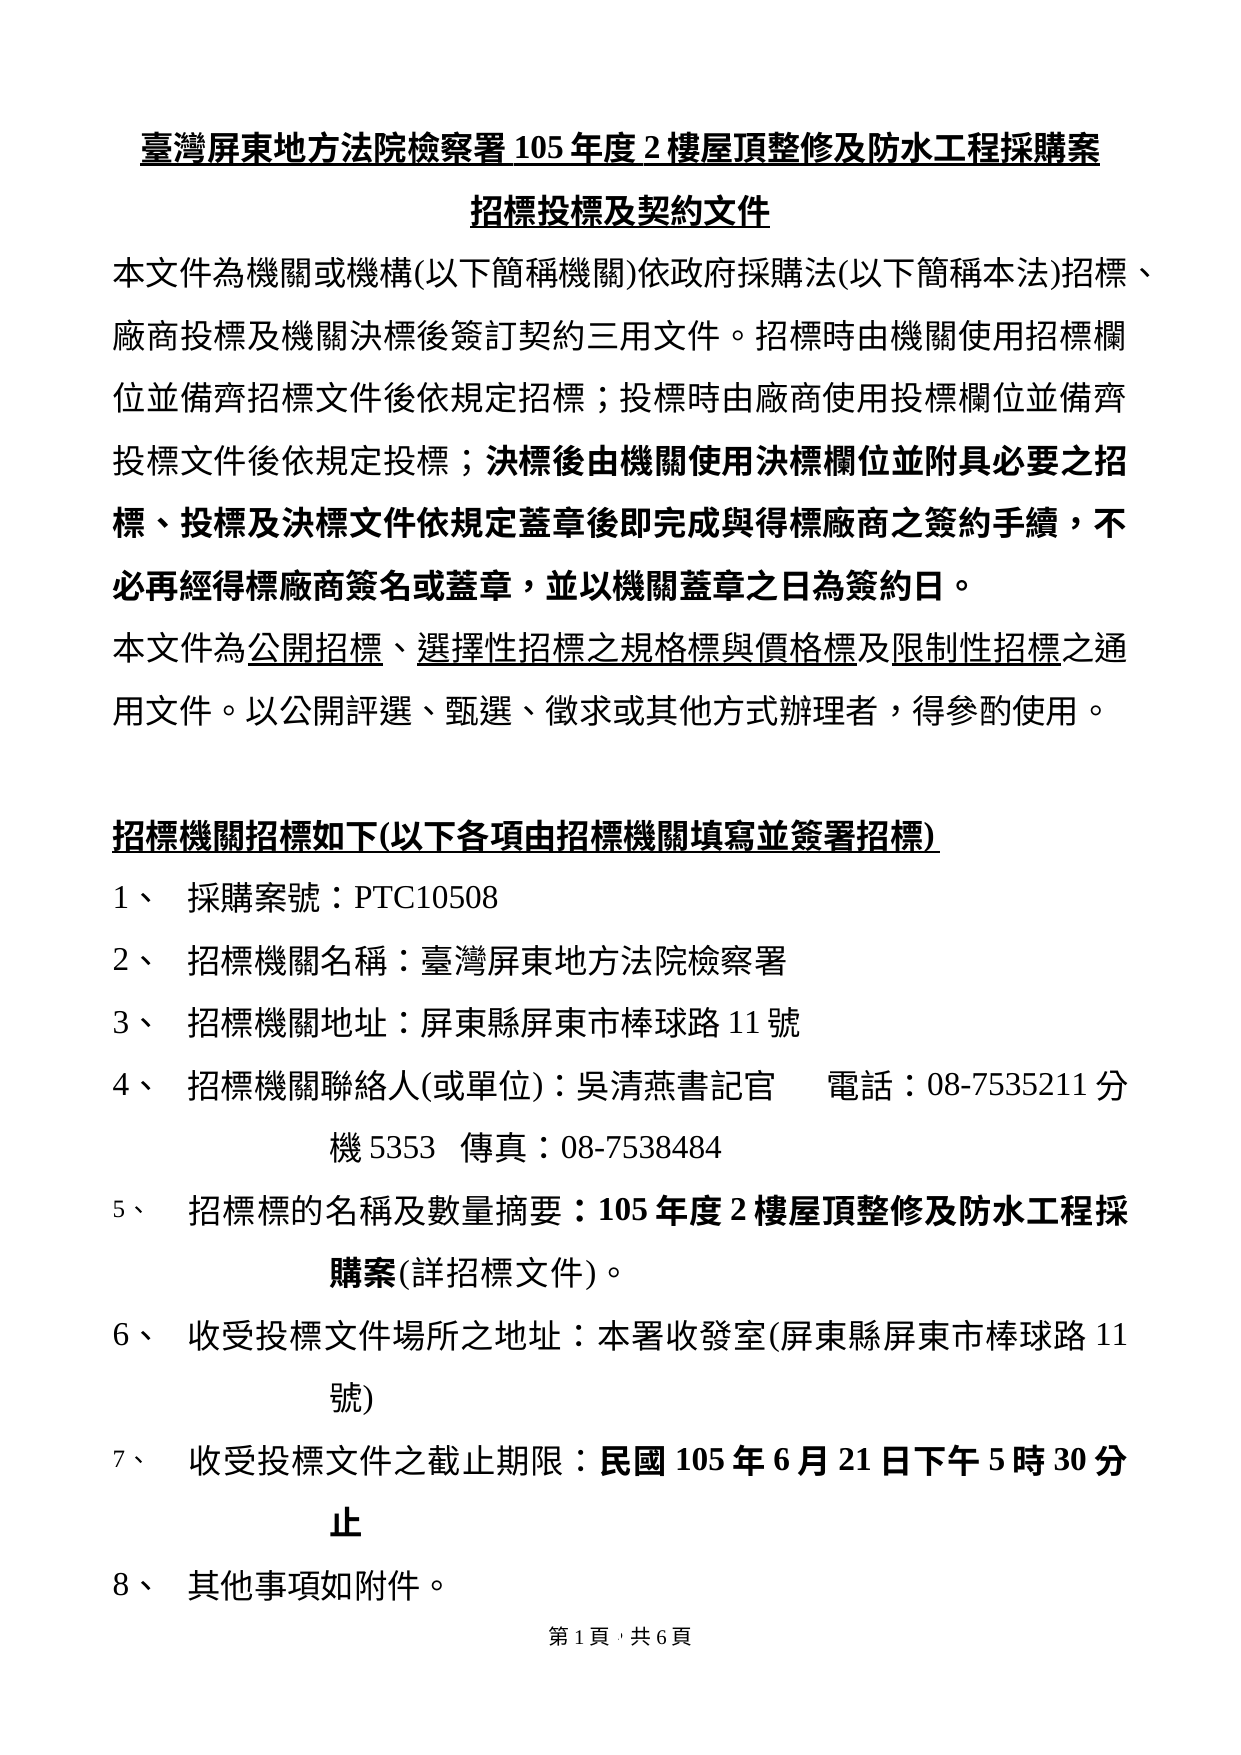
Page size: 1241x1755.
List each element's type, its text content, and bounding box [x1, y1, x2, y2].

list 招標標的名稱及數量摘要：105年度2樓屋頂整修及防水工程採購案(詳招標文件)。 [112, 1167, 1128, 1292]
list 採購案號：PTC10508 [112, 854, 1128, 917]
list 收受投標文件場所之地址：本署收發室(屏東縣屏東市棒球路11號) [112, 1292, 1128, 1417]
text 招標投標及契約文件 [112, 167, 1128, 229]
list 招標機關地址：屏東縣屏東市棒球路11號 [112, 979, 1128, 1042]
text 本文件為機關或機構(以下簡稱機關)依政府採購法(以下簡稱本法)招標、廠商投標及機關決標後簽訂契約三用文件。招標時由機關使用招標欄位並備齊招標文件後依規定招標；投標時由廠商使用投標欄位並備齊投標文件後依規定投標；決標後由機關使用決標欄位並附具必要之招標、投標及決標文件依規定蓋章後即完成與得標廠商之簽約手續，不必再經得標廠商簽名或蓋章，並以機關蓋章之日為簽約日。 [112, 229, 1128, 604]
text 臺灣屏東地方法院檢察署105年度2樓屋頂整修及防水工程採購案 [112, 104, 1128, 167]
list 招標機關名稱：臺灣屏東地方法院檢察署 [112, 917, 1128, 979]
list 招標機關聯絡人(或單位)：吳清燕書記官 電話：08-7535211分機5353 傳真：08-7538484 [112, 1042, 1128, 1167]
list 其他事項如附件。 [112, 1542, 1128, 1604]
text 招標機關招標如下(以下各項由招標機關填寫並簽署招標) [112, 792, 1128, 854]
text 本文件為公開招標、選擇性招標之規格標與價格標及限制性招標之通用文件。以公開評選、甄選、徵求或其他方式辦理者，得參酌使用。 [112, 604, 1128, 729]
list 收受投標文件之截止期限：民國105年6月21日下午5時30分止 [112, 1417, 1128, 1542]
